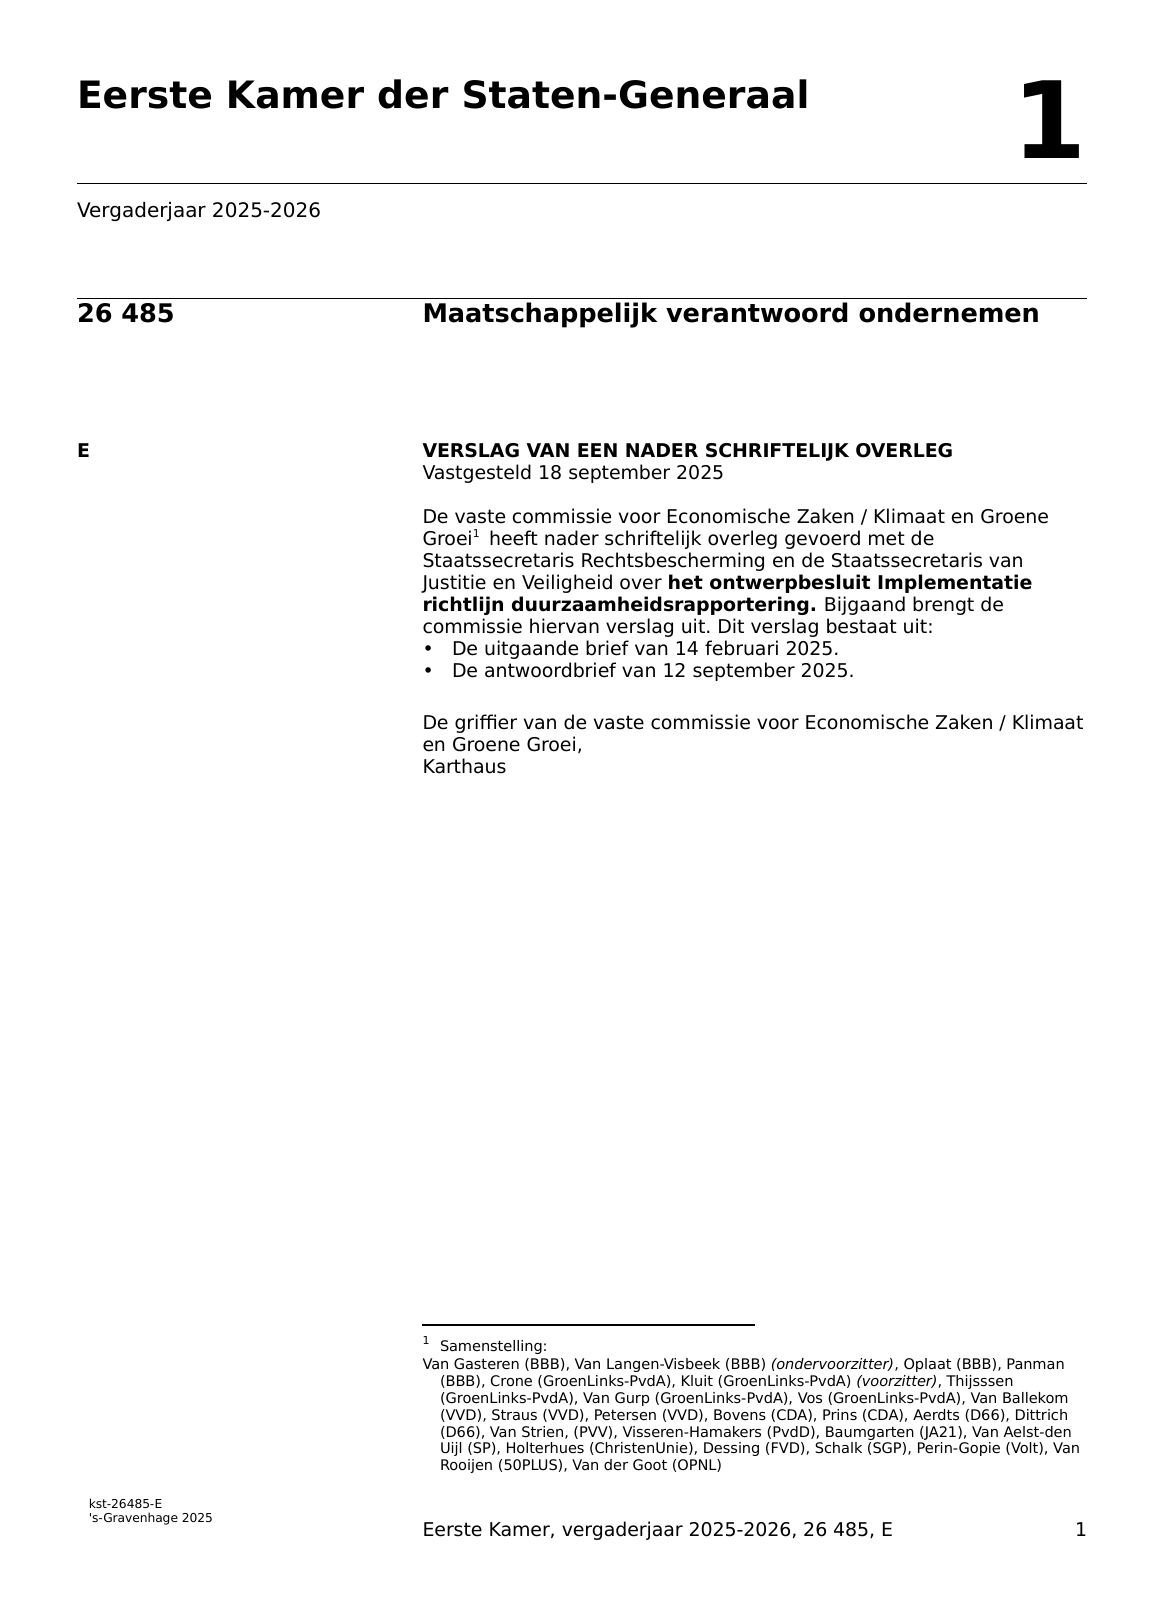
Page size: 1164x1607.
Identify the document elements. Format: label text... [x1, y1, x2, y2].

text De vaste commissie voor Economische Zaken / Klimaat en Groene Groei heeft nader schriftelijk overleg gevoerd met de Staatssecretaris Rechtsbescherming en de Staatssecretaris van Justitie en Veiligheid over het ontwerpbesluit Implementatie richtlijn duurzaamheidsrapportering. Bijgaand brengt de commissie hiervan verslag uit. Dit verslag bestaat uit: [422, 506, 1087, 638]
text kst-26485-E [88, 1497, 323, 1511]
text Vastgesteld 18 september 2025 [422, 462, 1087, 484]
text • De uitgaande brief van 14 februari 2025. [422, 638, 1087, 660]
text 's-Gravenhage 2025 [88, 1511, 323, 1525]
text Van Gasteren (BBB), Van Langen-Visbeek (BBB) (ondervoorzitter), Oplaat (BBB), Panman (BBB), Crone (GroenLinks-PvdA), Kluit (GroenLinks-PvdA) (voorzitter), Thijsssen (GroenLinks-PvdA), Van Gurp (GroenLinks-PvdA), Vos (GroenLinks-PvdA), Van Ballekom (VVD), Straus (VVD), Petersen (VVD), Bovens (CDA), Prins (CDA), Aerdts (D66), Dittrich (D66), Van Strien, (PVV), Visseren-Hamakers (PvdD), Baumgarten (JA21), Van Aelst-den Uijl (SP), Holterhues (ChristenUnie), Dessing (FVD), Schalk (SGP), Perin-Gopie (Volt), Van Rooijen (50PLUS), Van der Goot (OPNL) [422, 1356, 1087, 1474]
table_cell Vergaderjaar 2025-2026 [77, 184, 1087, 298]
text • De antwoordbrief van 12 september 2025. [422, 660, 1087, 682]
table_header 1 [886, 59, 1087, 183]
table_header Eerste Kamer der Staten-Generaal [77, 59, 886, 183]
text De griffier van de vaste commissie voor Economische Zaken / Klimaat en Groene Groei, Karthaus [422, 712, 1087, 778]
text Samenstelling: [422, 1334, 1087, 1356]
subtitle E VERSLAG VAN EEN NADER SCHRIFTELIJK OVERLEG [77, 440, 1087, 462]
subtitle 26 485 Maatschappelijk verantwoord ondernemen [77, 299, 1087, 329]
